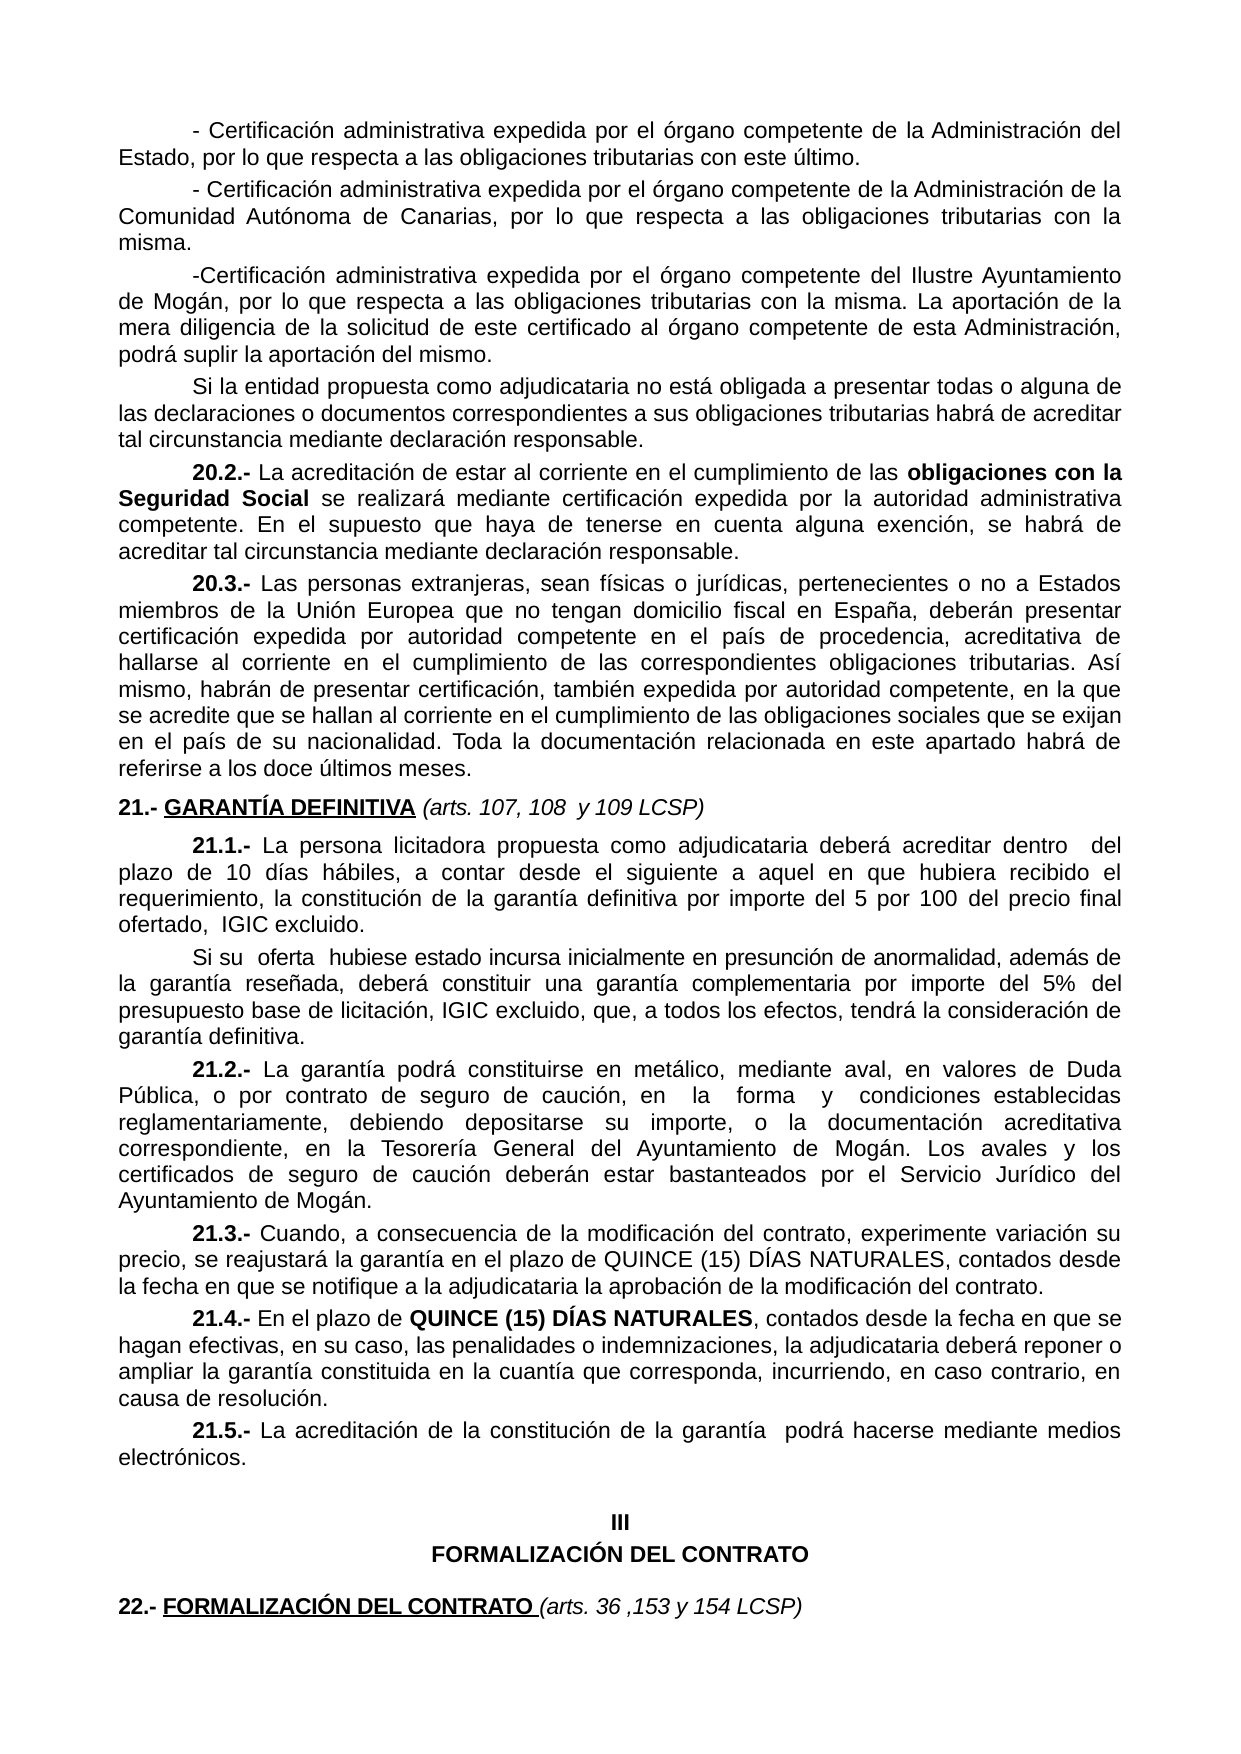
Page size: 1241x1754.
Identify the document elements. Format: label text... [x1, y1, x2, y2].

text 21.4.- En el plazo de QUINCE (15) DÍAS NATURALES, contados desde la fecha en que se hagan efectivas, en su caso, las penalidades o indemnizaciones, la adjudicataria deberá reponer o ampliar la garantía constituida en la cuantía que corresponda, incurriendo, en caso contrario, en causa de resolución. [118, 1305, 1122, 1411]
text 20.2.- La acreditación de estar al corriente en el cumplimiento de las obligaciones con la Seguridad Social se realizará mediante certificación expedida por la autoridad administrativa competente. En el supuesto que haya de tenerse en cuenta alguna exención, se habrá de acreditar tal circunstancia mediante declaración responsable. [118, 458, 1122, 564]
text 20.3.- Las personas extranjeras, sean físicas o jurídicas, pertenecientes o no a Estados miembros de la Unión Europea que no tengan domicilio fiscal en España, deberán presentar certificación expedida por autoridad competente en el país de procedencia, acreditativa de hallarse al corriente en el cumplimiento de las correspondientes obligaciones tributarias. Así mismo, habrán de presentar certificación, también expedida por autoridad competente, en la que se acredite que se hallan al corriente en el cumplimiento de las obligaciones sociales que se exijan en el país de su nacionalidad. Toda la documentación relacionada en este apartado habrá de referirse a los doce últimos meses. [118, 570, 1122, 781]
text 21.1.- La persona licitadora propuesta como adjudicataria deberá acreditar dentro del plazo de 10 días hábiles, a contar desde el siguiente a aquel en que hubiera recibido el requerimiento, la constitución de la garantía definitiva por importe del 5 por 100 del precio final ofertado, IGIC excluido. [118, 832, 1122, 938]
text FORMALIZACIÓN DEL CONTRATO [118, 1541, 1122, 1568]
text 21.- GARANTÍA DEFINITIVA (arts. 107, 108 y 109 LCSP) [118, 793, 1122, 820]
text 21.2.- La garantía podrá constituirse en metálico, mediante aval, en valores de Duda Pública, o por contrato de seguro de caución, en la forma y condiciones establecidas reglamentariamente, debiendo depositarse su importe, o la documentación acreditativa correspondiente, en la Tesorería General del Ayuntamiento de Mogán. Los avales y los certificados de seguro de caución deberán estar bastanteados por el Servicio Jurídico del Ayuntamiento de Mogán. [118, 1056, 1122, 1214]
text 22.- FORMALIZACIÓN DEL CONTRATO (arts. 36 ,153 y 154 LCSP) [118, 1593, 1122, 1619]
text - Certificación administrativa expedida por el órgano competente de la Administración del Estado, por lo que respecta a las obligaciones tributarias con este último. [118, 117, 1122, 170]
text Si su oferta hubiese estado incursa inicialmente en presunción de anormalidad, además de la garantía reseñada, deberá constituir una garantía complementaria por importe del 5% del presupuesto base de licitación, IGIC excluido, que, a todos los efectos, tendrá la consideración de garantía definitiva. [118, 944, 1122, 1049]
text III [118, 1509, 1122, 1535]
text 21.3.- Cuando, a consecuencia de la modificación del contrato, experimente variación su precio, se reajustará la garantía en el plazo de QUINCE (15) DÍAS NATURALES, contados desde la fecha en que se notifique a la adjudicataria la aprobación de la modificación del contrato. [118, 1220, 1122, 1299]
text Si la entidad propuesta como adjudicataria no está obligada a presentar todas o alguna de las declaraciones o documentos correspondientes a sus obligaciones tributarias habrá de acreditar tal circunstancia mediante declaración responsable. [118, 373, 1122, 452]
text - Certificación administrativa expedida por el órgano competente de la Administración de la Comunidad Autónoma de Canarias, por lo que respecta a las obligaciones tributarias con la misma. [118, 176, 1122, 255]
text -Certificación administrativa expedida por el órgano competente del Ilustre Ayuntamiento de Mogán, por lo que respecta a las obligaciones tributarias con la misma. La aportación de la mera diligencia de la solicitud de este certificado al órgano competente de esta Administración, podrá suplir la aportación del mismo. [118, 262, 1122, 367]
text 21.5.- La acreditación de la constitución de la garantía podrá hacerse mediante medios electrónicos. [118, 1417, 1122, 1470]
